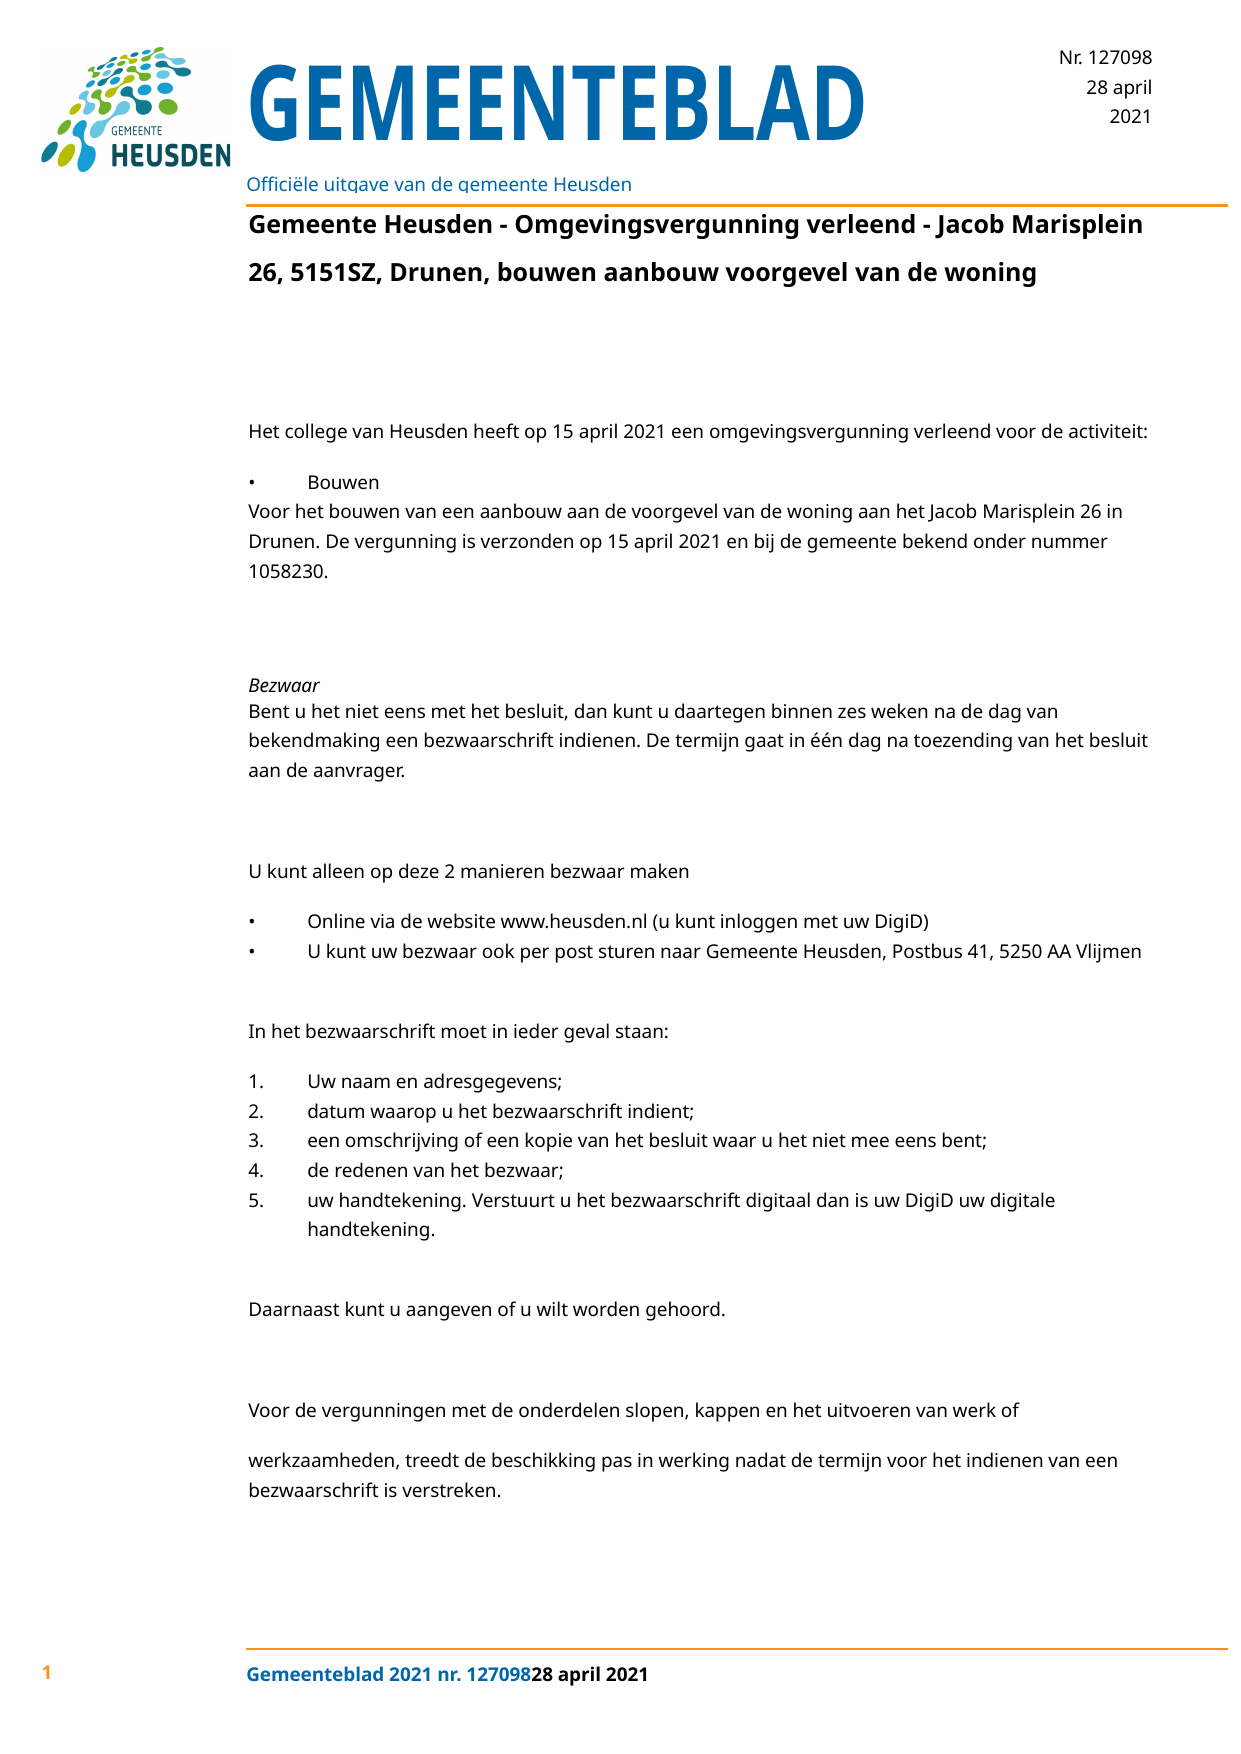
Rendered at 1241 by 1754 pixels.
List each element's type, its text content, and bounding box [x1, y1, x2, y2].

text Voor de vergunningen met de onderdelen slopen, kappen en het uitvoeren van werk of [248, 1397, 1152, 1423]
text Bezwaar [248, 672, 1152, 698]
list de redenen van het bezwaar; [248, 1157, 1152, 1183]
list Online via de website www.heusden.nl (u kunt inloggen met uw DigiD) [248, 908, 1152, 934]
list U kunt uw bezwaar ook per post sturen naar Gemeente Heusden, Postbus 41, 5250 AA Vlijmen [248, 938, 1152, 964]
text werkzaamheden, treedt de beschikking pas in werking nadat de termijn voor het indienen van een bezwaarschrift is verstreken. [248, 1448, 1152, 1503]
text Het college van Heusden heeft op 15 april 2021 een omgevingsvergunning verleend voor de activiteit: [248, 419, 1152, 444]
text Bent u het niet eens met het besluit, dan kunt u daartegen binnen zes weken na de dag van bekendmaking een bezwaarschrift indienen. De termijn gaat in één dag na toezending van het besluit aan de aanvrager. [248, 698, 1152, 783]
text U kunt alleen op deze 2 manieren bezwaar maken [248, 858, 1152, 884]
text Voor het bouwen van een aanbouw aan de voorgevel van de woning aan het Jacob Marisplein 26 in Drunen. De vergunning is verzonden op 15 april 2021 en bij de gemeente bekend onder nummer 1058230. [248, 499, 1152, 584]
text Daarnaast kunt u aangeven of u wilt worden gehoord. [248, 1296, 1152, 1322]
text In het bezwaarschrift moet in ieder geval staan: [248, 1018, 1152, 1044]
list datum waarop u het bezwaarschrift indient; [248, 1098, 1152, 1124]
list Uw naam en adresgegevens; [248, 1068, 1152, 1094]
list uw handtekening. Verstuurt u het bezwaarschrift digitaal dan is uw DigiD uw digitale handtekening. [248, 1187, 1152, 1242]
picture [41, 47, 231, 172]
list een omschrijving of een kopie van het besluit waar u het niet mee eens bent; [248, 1128, 1152, 1153]
text Gemeente Heusden - Omgevingsvergunning verleend - Jacob Marisplein 26, 5151SZ, Drunen, bouwen aanbouw voorgevel van de woning [248, 207, 1152, 288]
list Bouwen [248, 469, 1152, 495]
